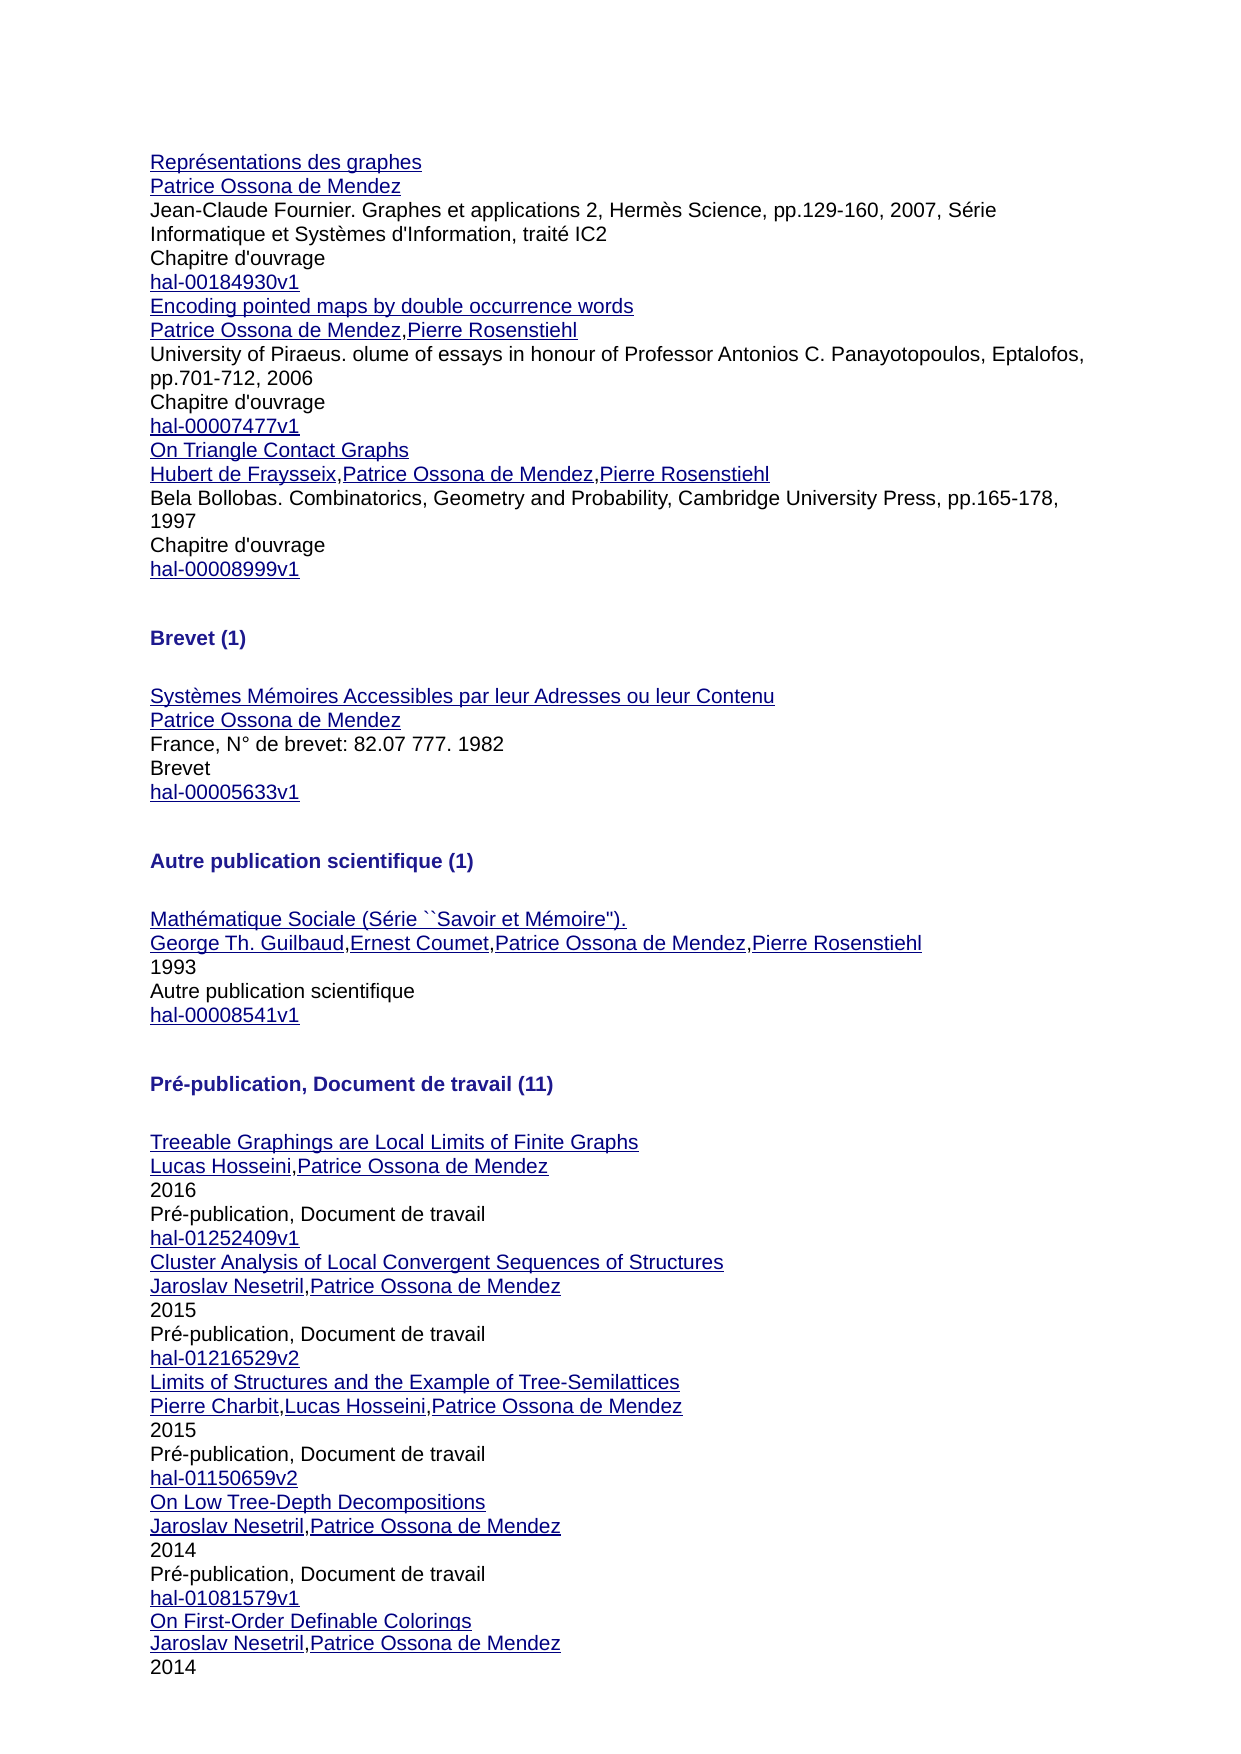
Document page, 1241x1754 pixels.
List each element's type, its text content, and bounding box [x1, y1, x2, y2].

table_cell On First-Order Definable Colorings Jaroslav Nesetril,Patrice Ossona de Mendez 2014 [150, 1609, 1090, 1679]
table_cell On Triangle Contact Graphs Hubert de Fraysseix,Patrice Ossona de Mendez,Pierre Rosenstiehl Bela Bollobas. Combinatorics, Geometry and Probability, Cambridge University Press, pp.165-178, 1997 Chapitre d'ouvrage hal-00008999v1 [150, 438, 1090, 581]
table_cell Représentations des graphes Patrice Ossona de Mendez Jean-Claude Fournier. Graphes et applications 2, Hermès Science, pp.129-160, 2007, Série Informatique et Systèmes d'Information, traité IC2 Chapitre d'ouvrage hal-00184930v1 [150, 150, 1090, 294]
table_cell Limits of Structures and the Example of Tree-Semilattices Pierre Charbit,Lucas Hosseini,Patrice Ossona de Mendez 2015 Pré-publication, Document de travail hal-01150659v2 [150, 1370, 1090, 1489]
table_cell Encoding pointed maps by double occurrence words Patrice Ossona de Mendez,Pierre Rosenstiehl University of Piraeus. olume of essays in honour of Professor Antonios C. Panayotopoulos, Eptalofos, pp.701-712, 2006 Chapitre d'ouvrage hal-00007477v1 [150, 294, 1090, 437]
table_cell On Low Tree-Depth Decompositions Jaroslav Nesetril,Patrice Ossona de Mendez 2014 Pré-publication, Document de travail hal-01081579v1 [150, 1490, 1090, 1609]
table_header Systèmes Mémoires Accessibles par leur Adresses ou leur Contenu Patrice Ossona de Mendez France, N° de brevet: 82.07 777. 1982 Brevet hal-00005633v1 [150, 684, 1090, 804]
table_cell Cluster Analysis of Local Convergent Sequences of Structures Jaroslav Nesetril,Patrice Ossona de Mendez 2015 Pré-publication, Document de travail hal-01216529v2 [150, 1250, 1090, 1370]
subtitle Pré-publication, Document de travail (11) [150, 1072, 1090, 1096]
table_header Mathématique Sociale (Série ``Savoir et Mémoire''). George Th. Guilbaud,Ernest Coumet,Patrice Ossona de Mendez,Pierre Rosenstiehl 1993 Autre publication scientifique hal-00008541v1 [150, 907, 1090, 1027]
subtitle Brevet (1) [150, 626, 1090, 650]
subtitle Autre publication scientifique (1) [150, 849, 1090, 873]
table_header Treeable Graphings are Local Limits of Finite Graphs Lucas Hosseini,Patrice Ossona de Mendez 2016 Pré-publication, Document de travail hal-01252409v1 [150, 1130, 1090, 1250]
